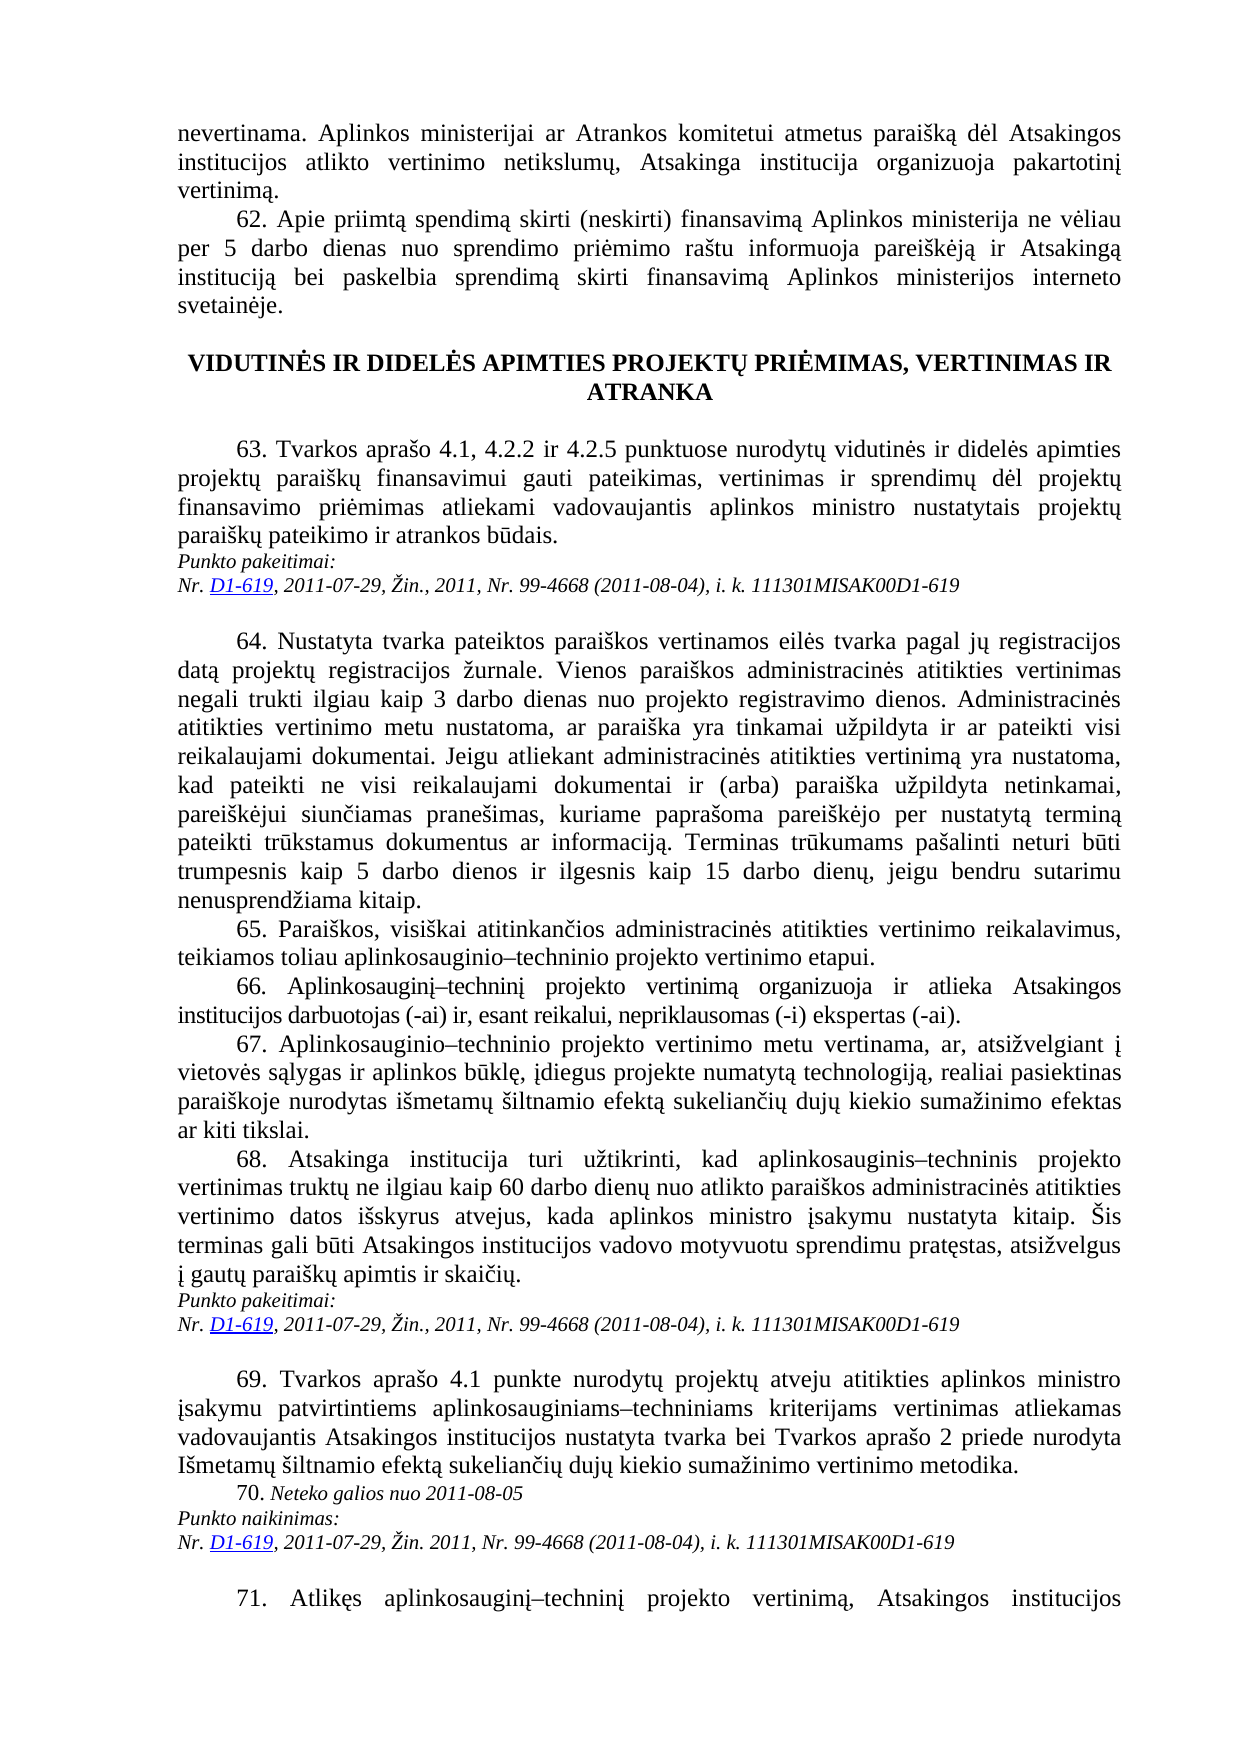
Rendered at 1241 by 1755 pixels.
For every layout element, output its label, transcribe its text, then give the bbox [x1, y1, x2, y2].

text 71. Atlikęs aplinkosauginį–techninį projekto vertinimą, Atsakingos institucijos [177, 1583, 1122, 1611]
text Punkto pakeitimai: [177, 1287, 1122, 1312]
text Nr. D1-619, 2011-07-29, Žin. 2011, Nr. 99-4668 (2011-08-04), i. k. 111301MISAK00D1-619 [177, 1530, 1122, 1554]
text 70. Neteko galios nuo 2011-08-05 [177, 1479, 1122, 1506]
text 68. Atsakinga institucija turi užtikrinti, kad aplinkosauginis–techninis projekto vertinimas truktų ne ilgiau kaip 60 darbo dienų nuo atlikto paraiškos administracinės atitikties vertinimo datos išskyrus atvejus, kada aplinkos ministro įsakymu nustatyta kitaip. Šis terminas gali būti Atsakingos institucijos vadovo motyvuotu sprendimu pratęstas, atsižvelgus į gautų paraiškų apimtis ir skaičių. [177, 1144, 1122, 1287]
text 63. Tvarkos aprašo 4.1, 4.2.2 ir 4.2.5 punktuose nurodytų vidutinės ir didelės apimties projektų paraiškų finansavimui gauti pateikimas, vertinimas ir sprendimų dėl projektų finansavimo priėmimas atliekami vadovaujantis aplinkos ministro nustatytais projektų paraiškų pateikimo ir atrankos būdais. [177, 434, 1122, 549]
text 67. Aplinkosauginio–techninio projekto vertinimo metu vertinama, ar, atsižvelgiant į vietovės sąlygas ir aplinkos būklę, įdiegus projekte numatytą technologiją, realiai pasiektinas paraiškoje nurodytas išmetamų šiltnamio efektą sukeliančių dujų kiekio sumažinimo efektas ar kiti tikslai. [177, 1029, 1122, 1144]
text VIDUTINĖS IR DIDELĖS APIMTIES PROJEKTŲ PRIĖMIMAS, VERTINIMAS IR ATRANKA [177, 348, 1122, 406]
text 65. Paraiškos, visiškai atitinkančios administracinės atitikties vertinimo reikalavimus, teikiamos toliau aplinkosauginio–techninio projekto vertinimo etapui. [177, 914, 1122, 971]
text Nr. D1-619, 2011-07-29, Žin., 2011, Nr. 99-4668 (2011-08-04), i. k. 111301MISAK00D1-619 [177, 1312, 1122, 1336]
text Punkto pakeitimai: [177, 549, 1122, 573]
text 66. Aplinkosauginį–techninį projekto vertinimą organizuoja ir atlieka Atsakingos institucijos darbuotojas (-ai) ir, esant reikalui, nepriklausomas (-i) ekspertas (-ai). [177, 971, 1122, 1029]
text Nr. D1-619, 2011-07-29, Žin., 2011, Nr. 99-4668 (2011-08-04), i. k. 111301MISAK00D1-619 [177, 573, 1122, 597]
text nevertinama. Aplinkos ministerijai ar Atrankos komitetui atmetus paraišką dėl Atsakingos institucijos atlikto vertinimo netikslumų, Atsakinga institucija organizuoja pakartotinį vertinimą. [177, 118, 1122, 204]
text Punkto naikinimas: [177, 1506, 1122, 1530]
text 64. Nustatyta tvarka pateiktos paraiškos vertinamos eilės tvarka pagal jų registracijos datą projektų registracijos žurnale. Vienos paraiškos administracinės atitikties vertinimas negali trukti ilgiau kaip 3 darbo dienas nuo projekto registravimo dienos. Administracinės atitikties vertinimo metu nustatoma, ar paraiška yra tinkamai užpildyta ir ar pateikti visi reikalaujami dokumentai. Jeigu atliekant administracinės atitikties vertinimą yra nustatoma, kad pateikti ne visi reikalaujami dokumentai ir (arba) paraiška užpildyta netinkamai, pareiškėjui siunčiamas pranešimas, kuriame paprašoma pareiškėjo per nustatytą terminą pateikti trūkstamus dokumentus ar informaciją. Terminas trūkumams pašalinti neturi būti trumpesnis kaip 5 darbo dienos ir ilgesnis kaip 15 darbo dienų, jeigu bendru sutarimu nenusprendžiama kitaip. [177, 626, 1122, 914]
text 62. Apie priimtą spendimą skirti (neskirti) finansavimą Aplinkos ministerija ne vėliau per 5 darbo dienas nuo sprendimo priėmimo raštu informuoja pareiškėją ir Atsakingą instituciją bei paskelbia sprendimą skirti finansavimą Aplinkos ministerijos interneto svetainėje. [177, 204, 1122, 319]
text 69. Tvarkos aprašo 4.1 punkte nurodytų projektų atveju atitikties aplinkos ministro įsakymu patvirtintiems aplinkosauginiams–techniniams kriterijams vertinimas atliekamas vadovaujantis Atsakingos institucijos nustatyta tvarka bei Tvarkos aprašo 2 priede nurodyta Išmetamų šiltnamio efektą sukeliančių dujų kiekio sumažinimo vertinimo metodika. [177, 1364, 1122, 1479]
